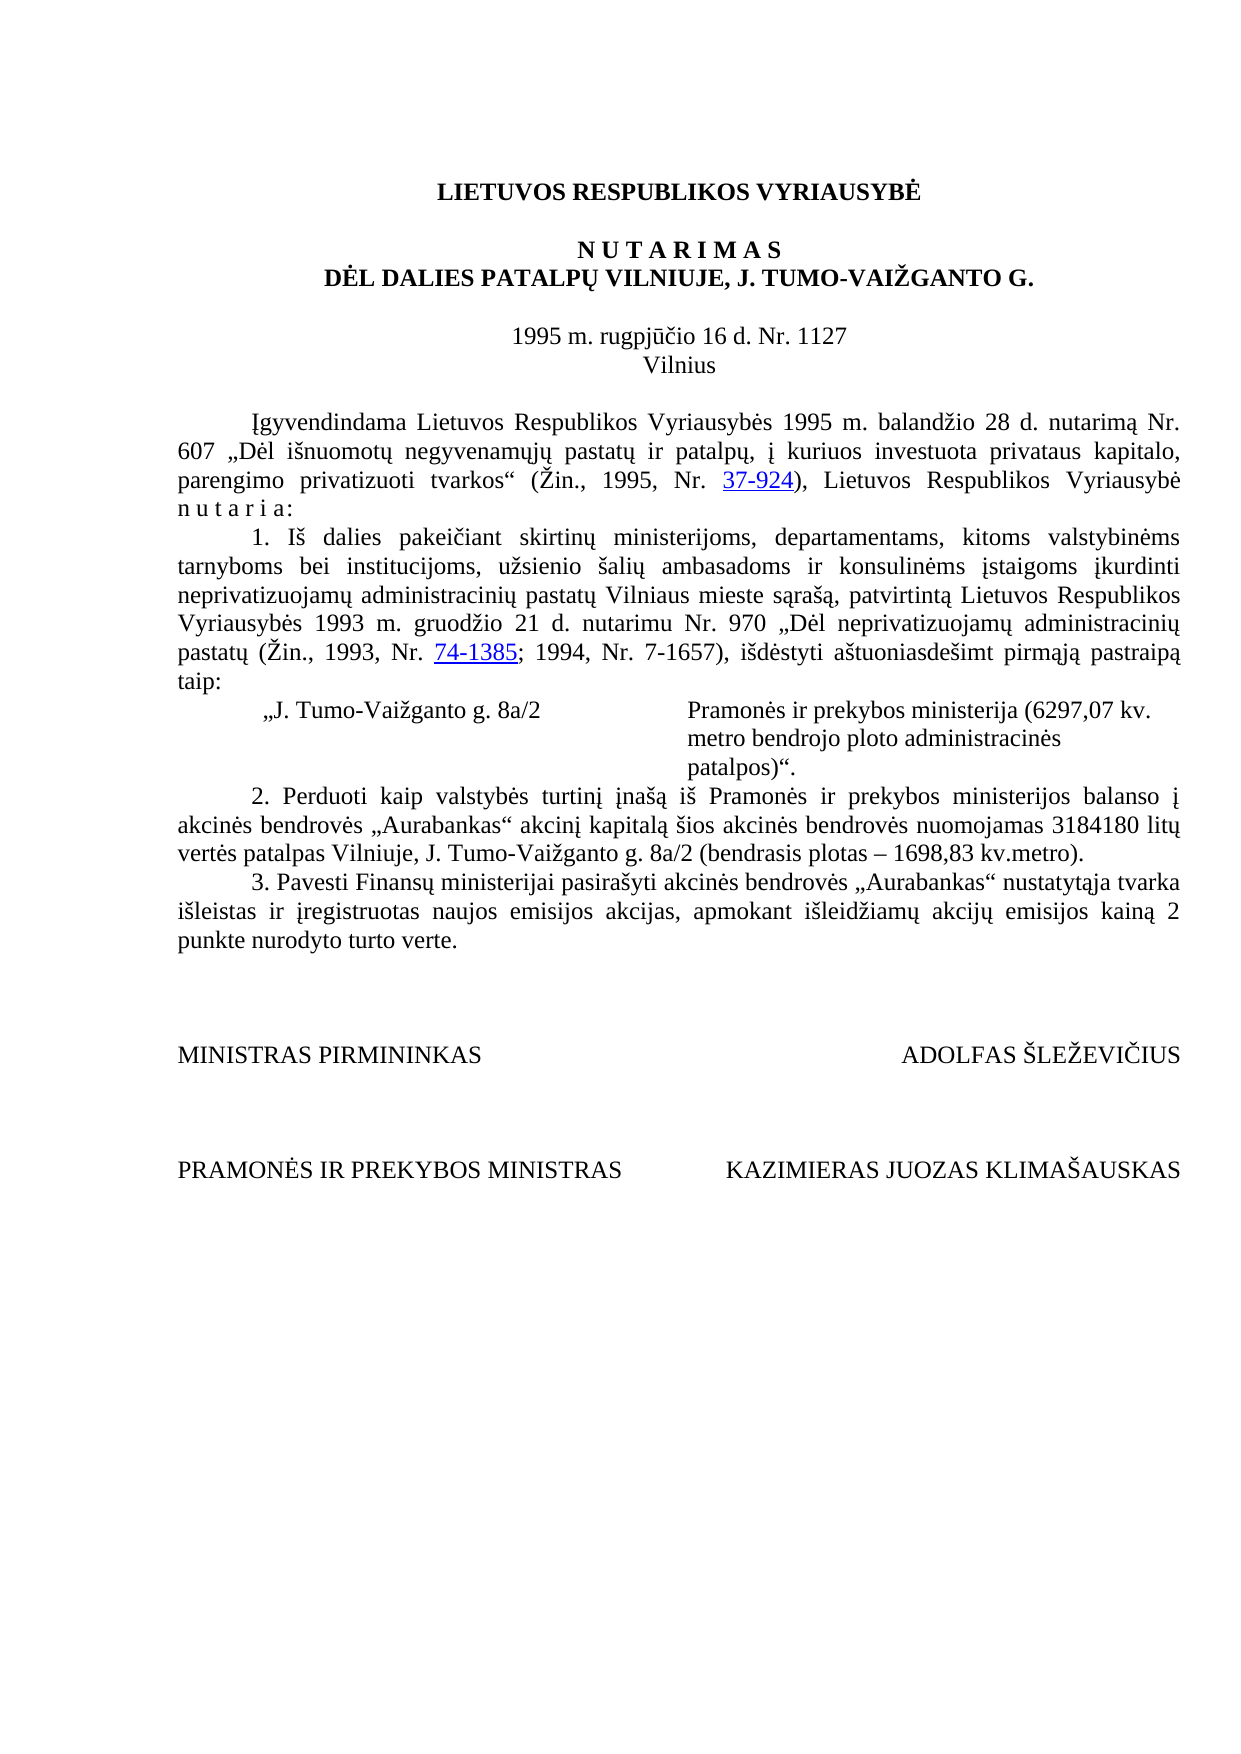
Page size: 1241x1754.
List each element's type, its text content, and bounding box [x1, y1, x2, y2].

text Vilnius [177, 350, 1181, 378]
text 1995 m. rugpjūčio 16 d. Nr. 1127 [177, 321, 1181, 350]
table_header „J. Tumo-Vaižganto g. 8a/2 [177, 695, 676, 781]
text MINISTRAS PIRMININKAS ADOLFAS ŠLEŽEVIČIUS [177, 1040, 1181, 1068]
text Įgyvendindama Lietuvos Respublikos Vyriausybės 1995 m. balandžio 28 d. nutarimą Nr. 607 „Dėl išnuomotų negyvenamųjų pastatų ir patalpų, į kuriuos investuota privataus kapitalo, parengimo privatizuoti tvarkos“ (Žin., 1995, Nr. 37-924), Lietuvos Respublikos Vyriausybė nutaria: [177, 407, 1181, 522]
text LIETUVOS RESPUBLIKOS VYRIAUSYBĖ [177, 177, 1181, 206]
text 3. Pavesti Finansų ministerijai pasirašyti akcinės bendrovės „Aurabankas“ nustatytąja tvarka išleistas ir įregistruotas naujos emisijos akcijas, apmokant išleidžiamų akcijų emisijos kainą 2 punkte nurodyto turto verte. [177, 867, 1181, 953]
text PRAMONĖS IR PREKYBOS MINISTRAS KAZIMIERAS JUOZAS KLIMAŠAUSKAS [177, 1155, 1181, 1183]
text DĖL DALIES PATALPŲ VILNIUJE, J. TUMO-VAIŽGANTO G. [177, 263, 1181, 292]
text N U T A R I M A S [177, 235, 1181, 263]
text 1. Iš dalies pakeičiant skirtinų ministerijoms, departamentams, kitoms valstybinėms tarnyboms bei institucijoms, užsienio šalių ambasadoms ir konsulinėms įstaigoms įkurdinti neprivatizuojamų administracinių pastatų Vilniaus mieste sąrašą, patvirtintą Lietuvos Respublikos Vyriausybės 1993 m. gruodžio 21 d. nutarimu Nr. 970 „Dėl neprivatizuojamų administracinių pastatų (Žin., 1993, Nr. 74-1385; 1994, Nr. 7-1657), išdėstyti aštuoniasdešimt pirmąją pastraipą taip: [177, 522, 1181, 695]
table_header Pramonės ir prekybos ministerija (6297,07 kv. metro bendrojo ploto administracinės patalpos)“. [676, 695, 1181, 781]
text 2. Perduoti kaip valstybės turtinį įnašą iš Pramonės ir prekybos ministerijos balanso į akcinės bendrovės „Aurabankas“ akcinį kapitalą šios akcinės bendrovės nuomojamas 3184180 litų vertės patalpas Vilniuje, J. Tumo-Vaižganto g. 8a/2 (bendrasis plotas – 1698,83 kv.metro). [177, 781, 1181, 867]
